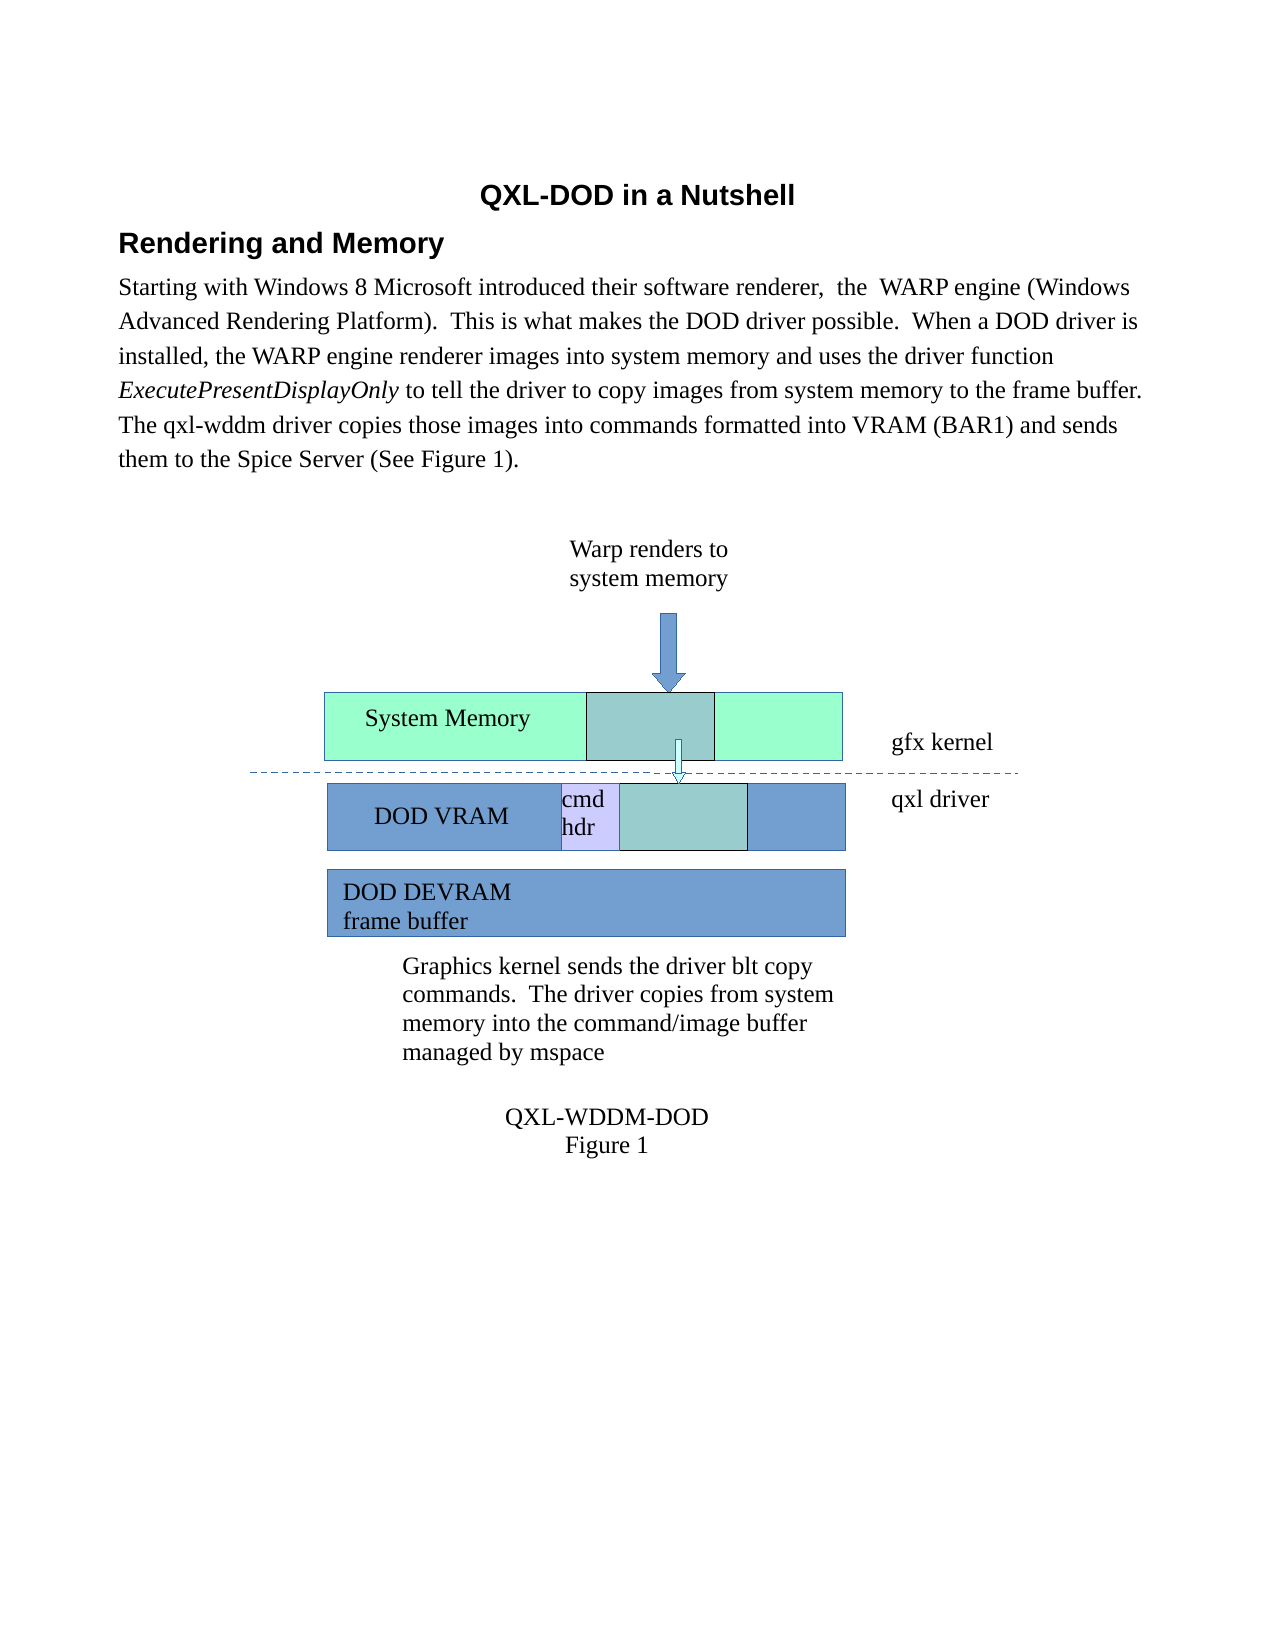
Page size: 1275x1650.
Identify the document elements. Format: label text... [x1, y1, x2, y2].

subtitle QXL-DOD in a Nutshell [118, 178, 1157, 211]
text Starting with Windows 8 Microsoft introduced their software renderer, the WARP engine (Windows Advanced Rendering Platform). This is what makes the DOD driver possible. When a DOD driver is installed, the WARP engine renderer images into system memory and uses the driver function ExecutePresentDisplayOnly to tell the driver to copy images from system memory to the frame buffer. The qxl-wddm driver copies those images into commands formatted into VRAM (BAR1) and sends them to the Spice Server (See Figure 1). [118, 272, 1157, 473]
subtitle Rendering and Memory [118, 226, 1157, 259]
